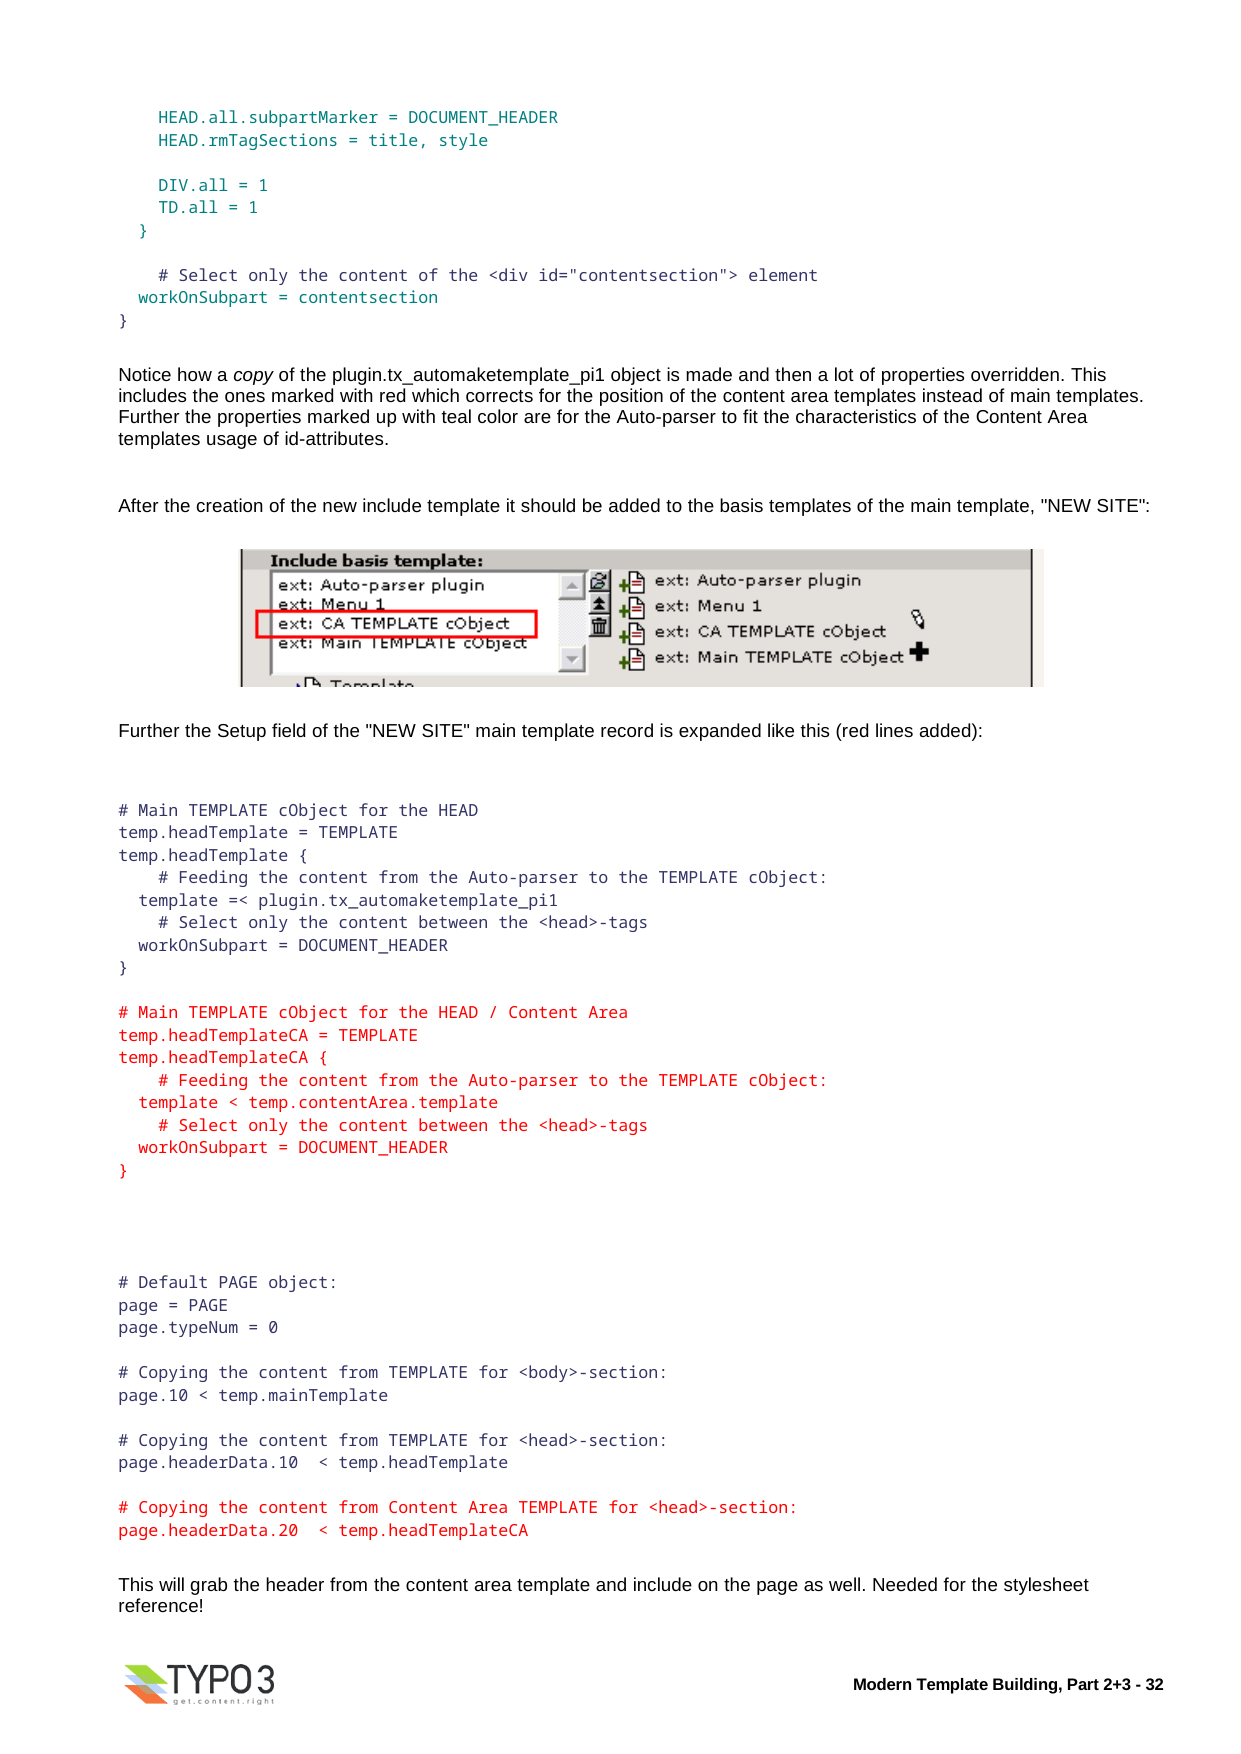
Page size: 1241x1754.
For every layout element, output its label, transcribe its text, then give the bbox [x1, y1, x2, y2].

text # Main TEMPLATE cObject for the HEAD / Content Area [118, 1001, 1163, 1024]
text page.headerData.10 < temp.headTemplate [118, 1451, 1163, 1474]
text temp.headTemplate { [118, 844, 1163, 866]
text } [118, 1159, 1163, 1181]
picture [119, 1659, 280, 1710]
text # Feeding the content from the Auto-parser to the TEMPLATE cObject: [118, 1069, 1163, 1091]
text # Copying the content from TEMPLATE for <head>-section: [118, 1429, 1163, 1451]
text template =< plugin.tx_automaketemplate_pi1 [118, 889, 1163, 911]
text workOnSubpart = DOCUMENT_HEADER [118, 934, 1163, 956]
text After the creation of the new include template it should be added to the basis templates of the main template, "NEW SITE": [118, 495, 1163, 516]
text HEAD.rmTagSections = title, style [118, 129, 1163, 151]
text template < temp.contentArea.template [118, 1091, 1163, 1114]
text workOnSubpart = DOCUMENT_HEADER [118, 1136, 1163, 1159]
text page.headerData.20 < temp.headTemplateCA [118, 1519, 1163, 1541]
text # Select only the content between the <head>-tags [118, 1114, 1163, 1136]
text Further the Setup field of the "NEW SITE" main template record is expanded like this (red lines added): [118, 720, 1163, 741]
text HEAD.all.subpartMarker = DOCUMENT_HEADER [118, 106, 1163, 129]
text } [118, 309, 1163, 331]
picture [238, 549, 1044, 687]
text TD.all = 1 [118, 196, 1163, 219]
text This will grab the header from the content area template and include on the page as well. Needed for the stylesheet reference! [118, 1575, 1163, 1617]
text # Copying the content from TEMPLATE for <body>-section: [118, 1361, 1163, 1384]
text # Copying the content from Content Area TEMPLATE for <head>-section: [118, 1496, 1163, 1519]
text temp.headTemplateCA { [118, 1046, 1163, 1069]
text # Feeding the content from the Auto-parser to the TEMPLATE cObject: [118, 866, 1163, 889]
text page.10 < temp.mainTemplate [118, 1384, 1163, 1406]
text # Main TEMPLATE cObject for the HEAD [118, 799, 1163, 821]
text # Select only the content of the <div id="contentsection"> element [118, 264, 1163, 286]
text Notice how a copy of the plugin.tx_automaketemplate_pi1 object is made and then a lot of properties overridden. This includes the ones marked with red which corrects for the position of the content area templates instead of main templates. Further the properties marked up with teal color are for the Auto-parser to fit the characteristics of the Content Area templates usage of id-attributes. [118, 365, 1163, 449]
text } [118, 219, 1163, 241]
text DIV.all = 1 [118, 174, 1163, 196]
text # Default PAGE object: [118, 1271, 1163, 1294]
text temp.headTemplateCA = TEMPLATE [118, 1024, 1163, 1046]
text } [118, 956, 1163, 979]
text temp.headTemplate = TEMPLATE [118, 821, 1163, 844]
text workOnSubpart = contentsection [118, 286, 1163, 309]
text page = PAGE [118, 1294, 1163, 1316]
text page.typeNum = 0 [118, 1316, 1163, 1339]
text # Select only the content between the <head>-tags [118, 911, 1163, 934]
